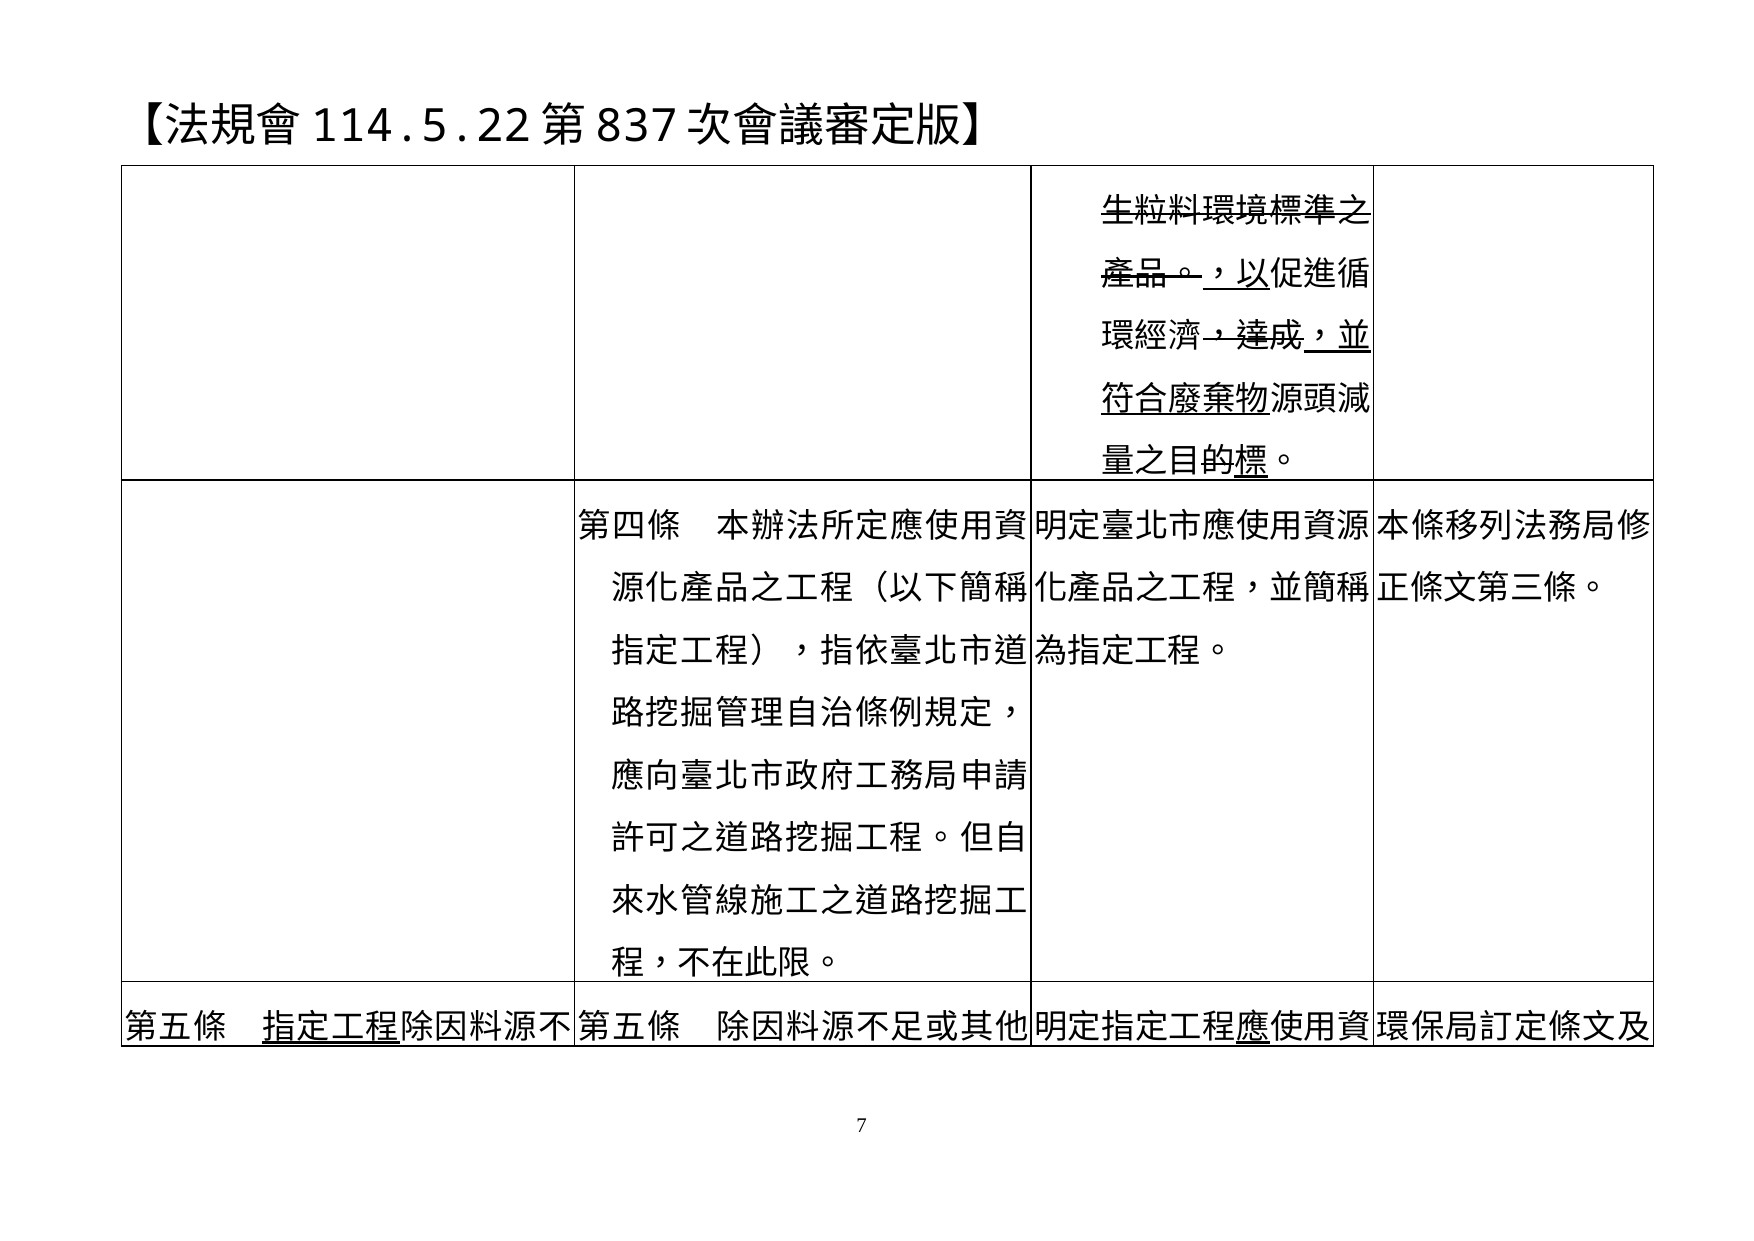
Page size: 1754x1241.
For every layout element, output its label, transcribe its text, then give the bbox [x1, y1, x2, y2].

table_cell 本條移列法務局修正條文第三條。 [1374, 481, 1653, 981]
table_cell 第五條 指定工程除因料源不 [122, 982, 574, 1045]
table_cell 環保局訂定條文及 [1374, 982, 1653, 1045]
table_cell 明定指定工程應使用資 [1032, 982, 1373, 1045]
table_cell [122, 166, 574, 479]
table_cell 明定臺北市應使用資源化產品之工程，並簡稱為指定工程。 [1032, 481, 1373, 981]
table_cell [1374, 166, 1653, 479]
table_cell 生粒料環境標準之產品。，以促進循環經濟，達成，並符合廢棄物源頭減量之目的標。 [1032, 166, 1373, 479]
table_cell [575, 166, 1030, 479]
table_cell [122, 481, 574, 981]
table_cell 第四條 本辦法所定應使用資源化產品之工程（以下簡稱指定工程），指依臺北市道路挖掘管理自治條例規定，應向臺北市政府工務局申請許可之道路挖掘工程。但自來水管線施工之道路挖掘工程，不在此限。 [575, 481, 1030, 981]
table_cell 第五條 除因料源不足或其他 [575, 982, 1030, 1045]
